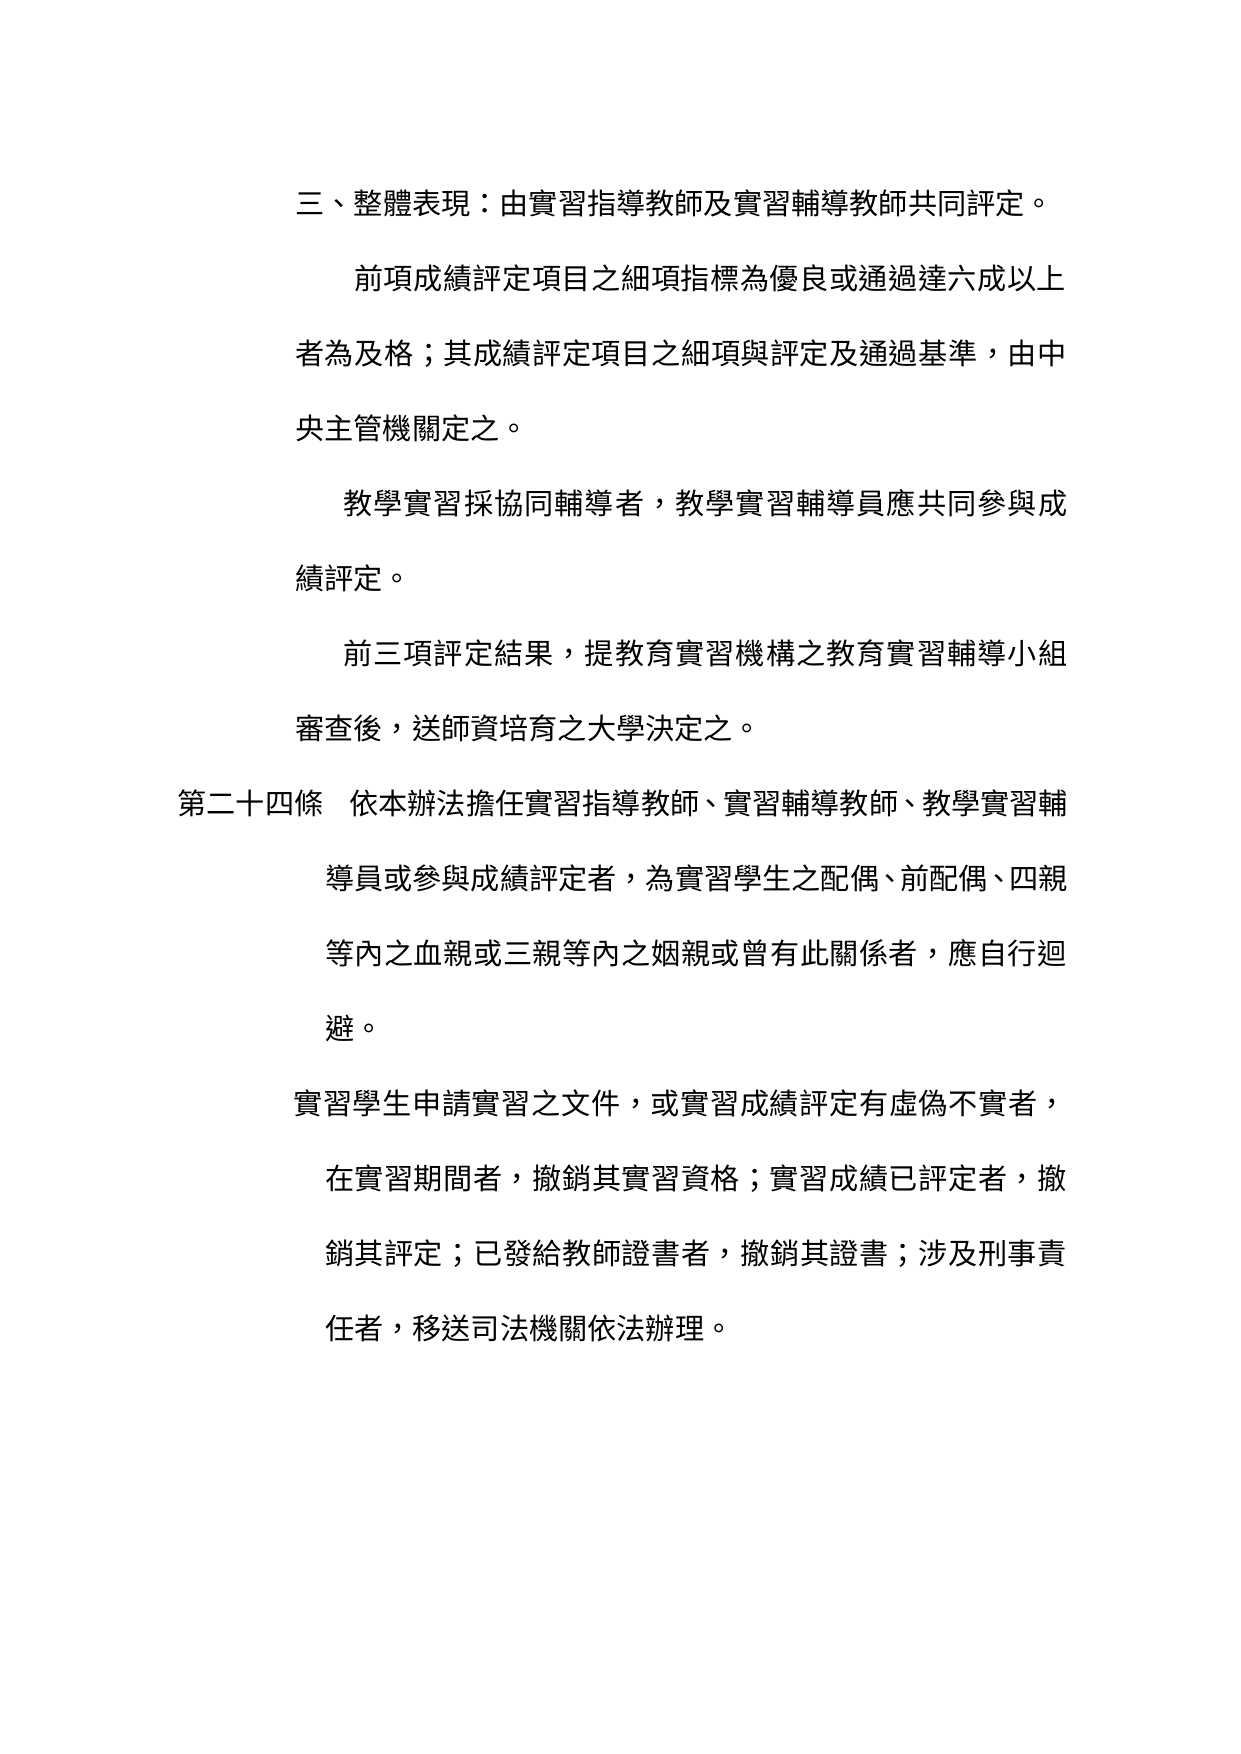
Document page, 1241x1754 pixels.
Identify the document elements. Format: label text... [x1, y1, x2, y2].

text 前三項評定結果，提教育實習機構之教育實習輔導小組審查後，送師資培育之大學決定之。 [295, 614, 1068, 764]
text 前項成績評定項目之細項指標為優良或通過達六成以上者為及格；其成績評定項目之細項與評定及通過基準，由中央主管機關定之。 [295, 239, 1068, 464]
list 整體表現：由實習指導教師及實習輔導教師共同評定。 [295, 164, 1068, 239]
text 第二十四條 依本辦法擔任實習指導教師、實習輔導教師、教學實習輔導員或參與成績評定者，為實習學生之配偶、前配偶、四親等內之血親或三親等內之姻親或曾有此關係者，應自行迴避。 [177, 764, 1068, 1064]
text 實習學生申請實習之文件，或實習成績評定有虛偽不實者，在實習期間者，撤銷其實習資格；實習成績已評定者，撤銷其評定；已發給教師證書者，撤銷其證書；涉及刑事責任者，移送司法機關依法辦理。 [177, 1064, 1068, 1364]
text 教學實習採協同輔導者，教學實習輔導員應共同參與成績評定。 [295, 464, 1068, 614]
